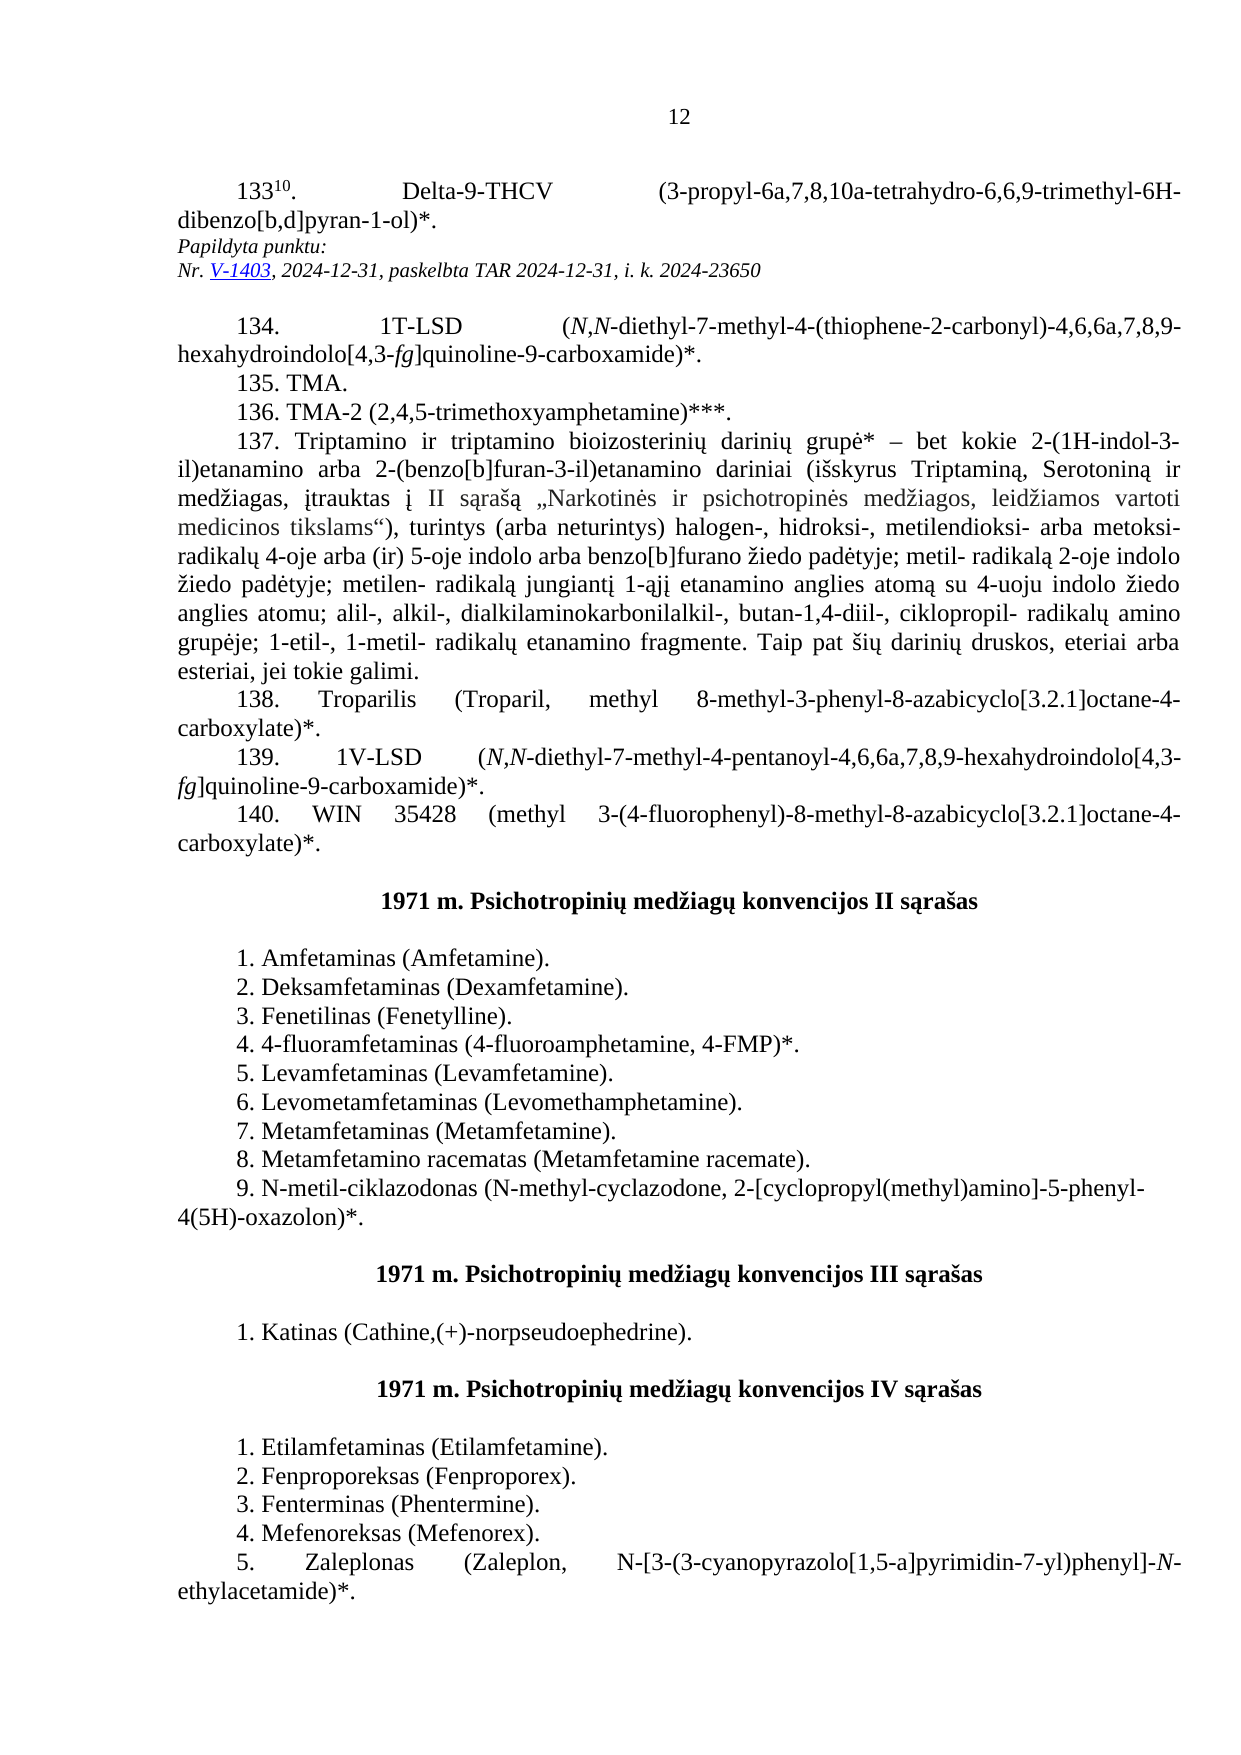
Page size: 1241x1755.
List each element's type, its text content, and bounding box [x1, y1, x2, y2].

text 1. Etilamfetaminas (Etilamfetamine). [177, 1432, 1181, 1461]
text Nr. V-1403, 2024-12-31, paskelbta TAR 2024-12-31, i. k. 2024-23650 [177, 258, 1181, 282]
text 1971 m. Psichotropinių medžiagų konvencijos III sąrašas [177, 1259, 1181, 1288]
text 13310. Delta-9-THCV (3-propyl-6a,7,8,10a-tetrahydro-6,6,9-trimethyl-6H- dibenzo[b,d]pyran-1-ol)*. [177, 176, 1181, 234]
text 6. Levometamfetaminas (Levomethamphetamine). [177, 1087, 1181, 1116]
text 3. Fenetilinas (Fenetylline). [177, 1001, 1181, 1029]
text 138. Troparilis (Troparil, methyl 8-methyl-3-phenyl-8-azabicyclo[3.2.1]octane-4-carboxylate)*. [177, 684, 1181, 742]
text 136. TMA-2 (2,4,5-trimethoxyamphetamine)***. [177, 397, 1181, 426]
text 8. Metamfetamino racematas (Metamfetamine racemate). [177, 1144, 1181, 1173]
text 5. Levamfetaminas (Levamfetamine). [177, 1058, 1181, 1087]
text 139. 1V-LSD (N,N-diethyl-7-methyl-4-pentanoyl-4,6,6a,7,8,9-hexahydroindolo[4,3-fg]quinoline-9-carboxamide)*. [177, 742, 1181, 799]
text 4. Mefenoreksas (Mefenorex). [177, 1518, 1181, 1547]
text 2. Deksamfetaminas (Dexamfetamine). [177, 972, 1181, 1001]
text 135. TMA. [177, 368, 1181, 397]
text Papildyta punktu: [177, 234, 1181, 258]
text 9. N-metil-ciklazodonas (N-methyl-cyclazodone, 2-[cyclopropyl(methyl)amino]-5-phenyl-4(5H)-oxazolon)*. [177, 1173, 1181, 1231]
text 2. Fenproporeksas (Fenproporex). [177, 1461, 1181, 1489]
text 140. WIN 35428 (methyl 3-(4-fluorophenyl)-8-methyl-8-azabicyclo[3.2.1]octane-4-carboxylate)*. [177, 799, 1181, 857]
text 1. Katinas (Cathine,(+)-norpseudoephedrine). [177, 1317, 1181, 1346]
text 137. Triptamino ir triptamino bioizosterinių darinių grupė* – bet kokie 2-(1H-indol-3-il)etanamino arba 2-(benzo[b]furan-3-il)etanamino dariniai (išskyrus Triptaminą, Serotoniną ir medžiagas, įtrauktas į II sąrašą „Narkotinės ir psichotropinės medžiagos, leidžiamos vartoti medicinos tikslams“), turintys (arba neturintys) halogen-, hidroksi-, metilendioksi- arba metoksi- radikalų 4-oje arba (ir) 5-oje indolo arba benzo[b]furano žiedo padėtyje; metil- radikalą 2-oje indolo žiedo padėtyje; metilen- radikalą jungiantį 1-ąjį etanamino anglies atomą su 4-uoju indolo žiedo anglies atomu; alil-, alkil-, dialkilaminokarbonilalkil-, butan-1,4-diil-, ciklopropil- radikalų amino grupėje; 1-etil-, 1-metil- radikalų etanamino fragmente. Taip pat šių darinių druskos, eteriai arba esteriai, jei tokie galimi. [177, 426, 1181, 684]
text 1. Amfetaminas (Amfetamine). [177, 943, 1181, 972]
text 1971 m. Psichotropinių medžiagų konvencijos II sąrašas [177, 886, 1181, 914]
text 1971 m. Psichotropinių medžiagų konvencijos IV sąrašas [177, 1374, 1181, 1403]
text 134. 1T-LSD (N,N-diethyl-7-methyl-4-(thiophene-2-carbonyl)-4,6,6a,7,8,9-hexahydroindolo[4,3-fg]quinoline-9-carboxamide)*. [177, 311, 1181, 368]
text 3. Fenterminas (Phentermine). [177, 1489, 1181, 1518]
text 7. Metamfetaminas (Metamfetamine). [177, 1116, 1181, 1144]
text 5. Zaleplonas (Zaleplon, N-[3-(3-cyanopyrazolo[1,5-a]pyrimidin-7-yl)phenyl]-N-ethylacetamide)*. [177, 1547, 1181, 1604]
text 4. 4-fluoramfetaminas (4-fluoroamphetamine, 4-FMP)*. [177, 1029, 1181, 1058]
